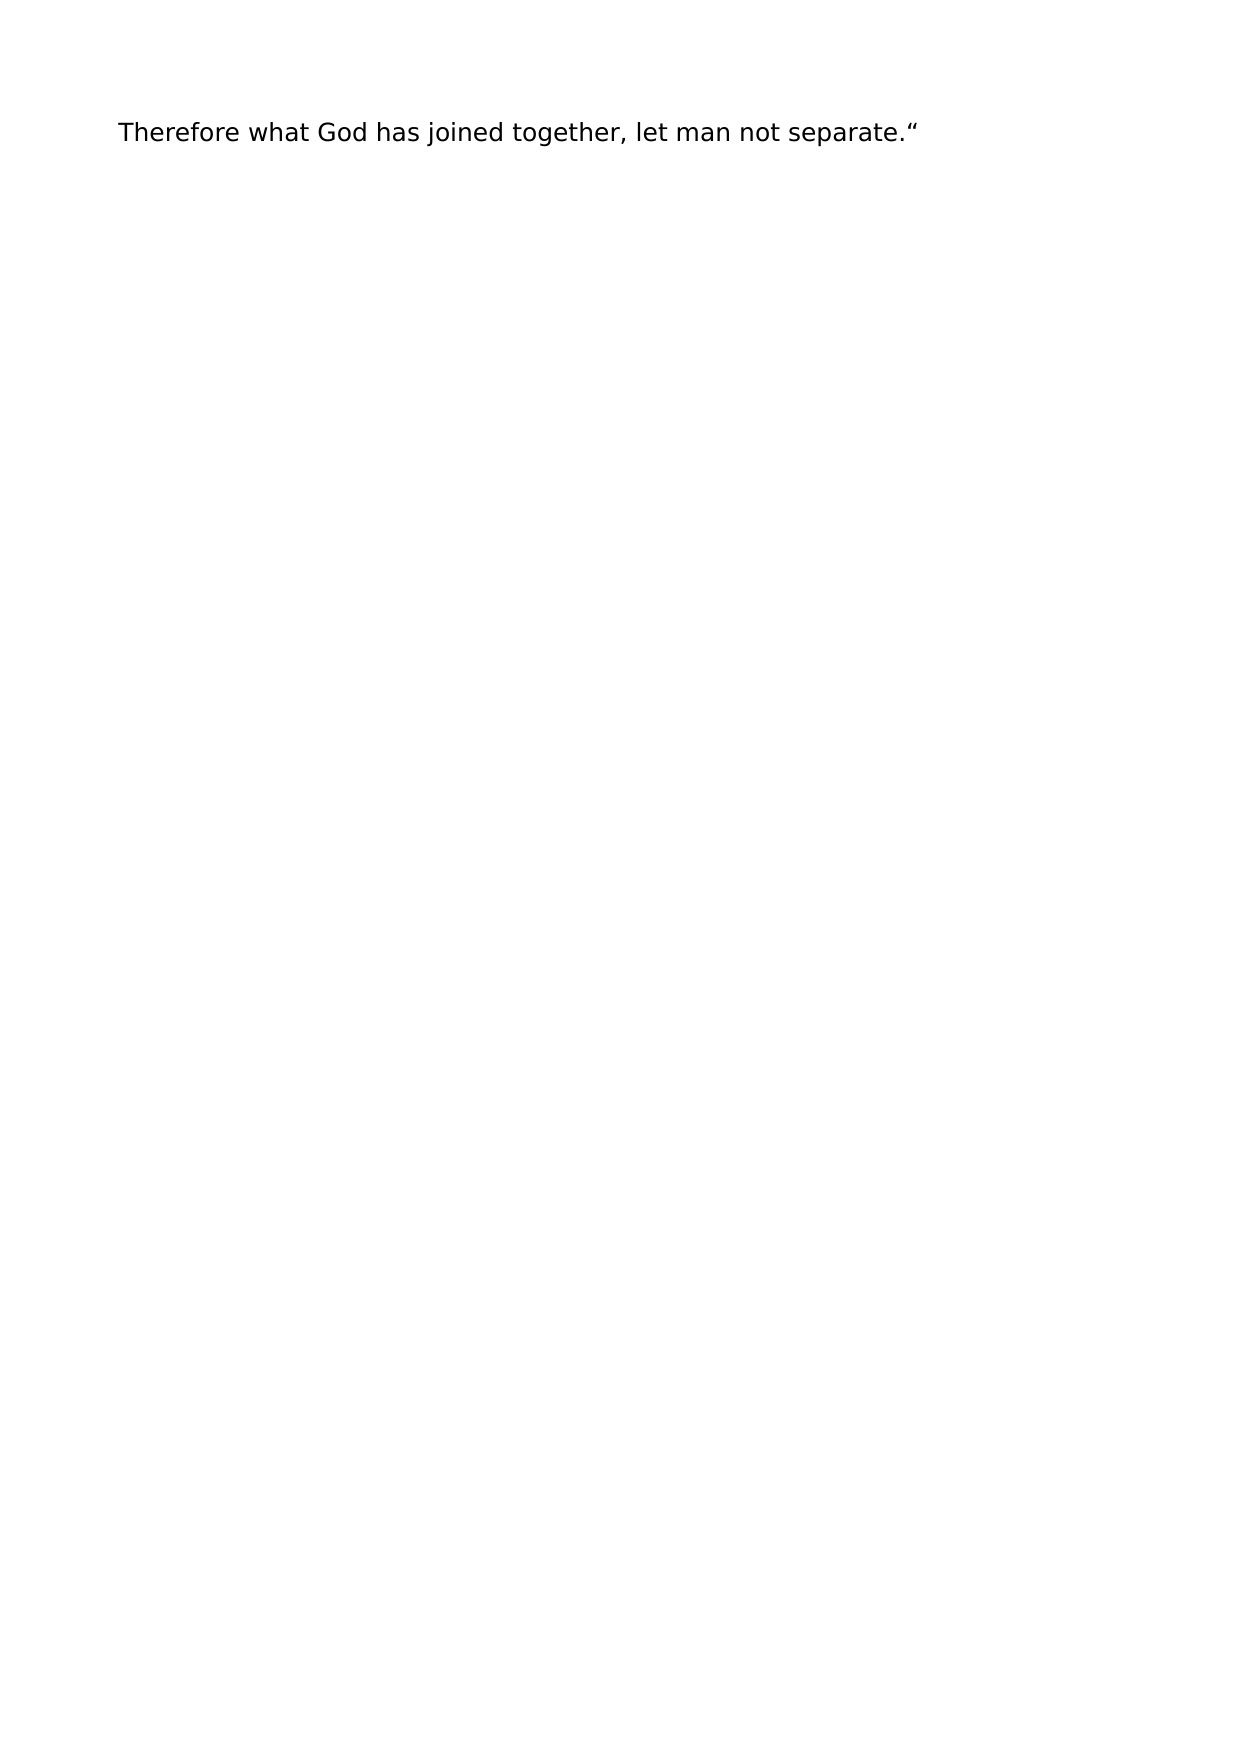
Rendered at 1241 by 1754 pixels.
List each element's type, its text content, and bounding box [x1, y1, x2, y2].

text Therefore what God has joined together, let man not separate.“ [118, 118, 1122, 147]
